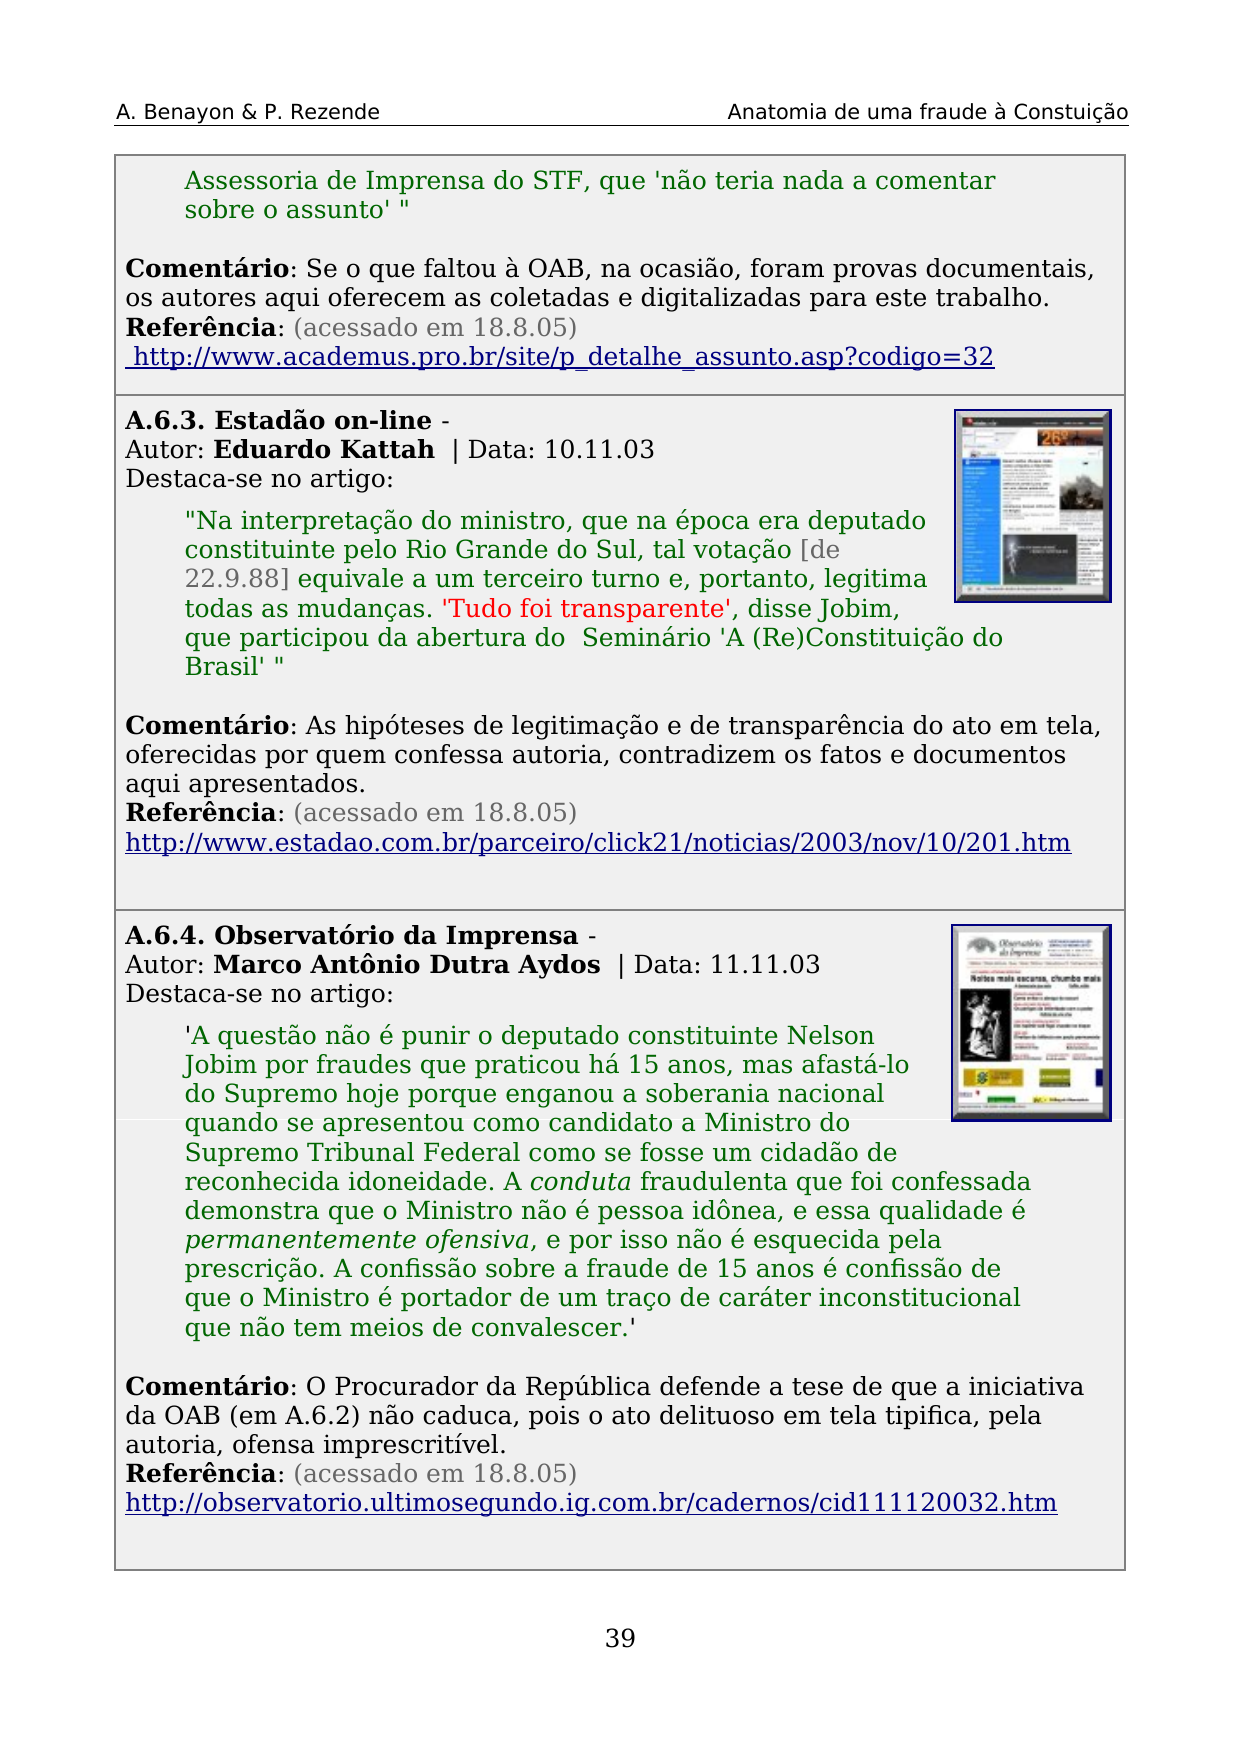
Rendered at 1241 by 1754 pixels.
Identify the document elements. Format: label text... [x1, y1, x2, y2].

table_cell Assessoria de Imprensa do STF, que 'não teria nada a comentar sobre o assunto' " Comentário: Se o que faltou à OAB, na ocasião, foram provas documentais, os autores aqui oferecem as coletadas e digitalizadas para este trabalho. Referência: (acessado em 18.8.05) http://www.academus.pro.br/site/p_detalhe_assunto.asp?codigo=32 [116, 156, 1124, 394]
table_cell A.6.4. Observatório da Imprensa - Autor: Marco Antônio Dutra Aydos | Data: 11.11.03 Destaca-se no artigo: 'A questão não é punir o deputado constituinte Nelson Jobim por fraudes que praticou há 15 anos, mas afastá-lo do Supremo hoje porque enganou a soberania nacional quando se apresentou como candidato a Ministro do Supremo Tribunal Federal como se fosse um cidadão de reconhecida idoneidade. A conduta fraudulenta que foi confessada demonstra que o Ministro não é pessoa idônea, e essa qualidade é permanentemente ofensiva, e por isso não é esquecida pela prescrição. A confissão sobre a fraude de 15 anos é confissão de que o Ministro é portador de um traço de caráter inconstitucional que não tem meios de convalescer.' Comentário: O Procurador da República defende a tese de que a iniciativa da OAB (em A.6.2) não caduca, pois o ato delituoso em tela tipifica, pela autoria, ofensa imprescritível. Referência: (acessado em 18.8.05) http://observatorio.ultimosegundo.ig.com.br/cadernos/cid111120032.htm [116, 1120, 1124, 1569]
table_cell A.6.3. Estadão on-line - Autor: Eduardo Kattah | Data: 10.11.03 Destaca-se no artigo: "Na interpretação do ministro, que na época era deputado constituinte pelo Rio Grande do Sul, tal votação [de 22.9.88] equivale a um terceiro turno e, portanto, legitima todas as mudanças. 'Tudo foi transparente', disse Jobim, que participou da abertura do Seminário 'A (Re)Constituição do Brasil' " Comentário: As hipóteses de legitimação e de transparência do ato em tela, oferecidas por quem confessa autoria, contradizem os fatos e documentos aqui apresentados. Referência: (acessado em 18.8.05) http://www.estadao.com.br/parceiro/click21/noticias/2003/nov/10/201.htm [116, 396, 1124, 909]
picture [953, 926, 1109, 1119]
picture [956, 411, 1109, 601]
table_cell A.6.4. Observatório da Imprensa - Autor: Marco Antônio Dutra Aydos | Data: 11.11.03 Destaca-se no artigo: 'A questão não é punir o deputado constituinte Nelson Jobim por fraudes que praticou há 15 anos, mas afastá-lo do Supremo hoje porque enganou a soberania nacional quando se apresentou como candidato a Ministro do Supremo Tribunal Federal como se fosse um cidadão de reconhecida idoneidade. A conduta fraudulenta que foi confessada demonstra que o Ministro não é pessoa idônea, e essa qualidade é permanentemente ofensiva, e por isso não é esquecida pela prescrição. A confissão sobre a fraude de 15 anos é confissão de que o Ministro é portador de um traço de caráter inconstitucional que não tem meios de convalescer.' Comentário: O Procurador da República defende a tese de que a iniciativa da OAB (em A.6.2) não caduca, pois o ato delituoso em tela tipifica, pela autoria, ofensa imprescritível. Referência: (acessado em 18.8.05) http://observatorio.ultimosegundo.ig.com.br/cadernos/cid111120032.htm [116, 911, 1124, 1119]
